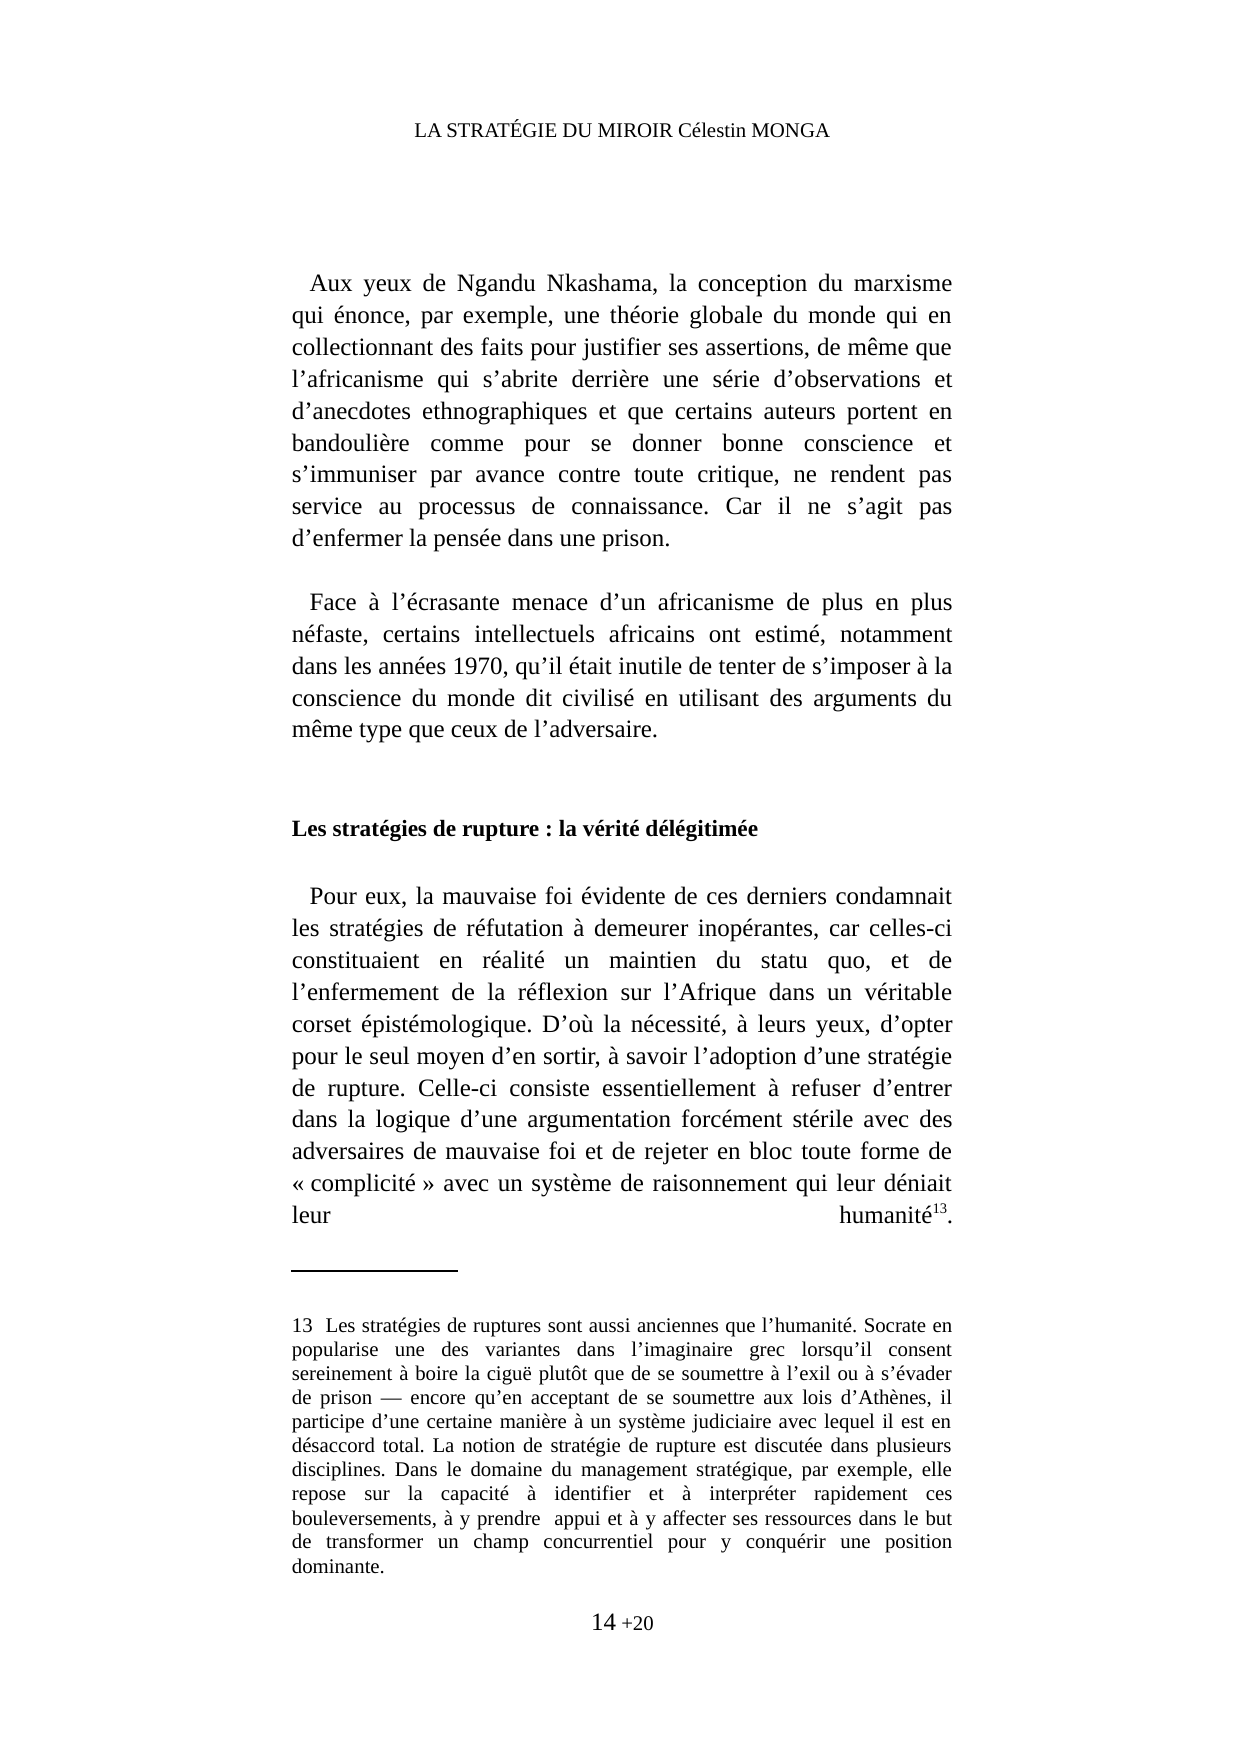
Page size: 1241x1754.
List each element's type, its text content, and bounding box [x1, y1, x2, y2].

text Face à l’écrasante menace d’un africanisme de plus en plus néfaste, certains intellectuels africains ont estimé, notamment dans les années 1970, qu’il était inutile de tenter de s’imposer à la conscience du monde dit civilisé en utilisant des arguments du même type que ceux de l’adversaire. [292, 585, 953, 744]
list Les stratégies de ruptures sont aussi anciennes que l’humanité. Socrate en popularise une des variantes dans l’imaginaire grec lorsqu’il consent sereinement à boire la ciguë plutôt que de se soumettre à l’exil ou à s’évader de prison — encore qu’en acceptant de se soumettre aux lois d’Athènes, il participe d’une certaine manière à un système judiciaire avec lequel il est en désaccord total. La notion de stratégie de rupture est discutée dans plusieurs disciplines. Dans le domaine du management stratégique, par exemple, elle repose sur la capacité à identifier et à interpréter rapidement ces bouleversements, à y prendre appui et à y affecter ses ressources dans le but de transformer un champ concurrentiel pour y conquérir une position dominante. [292, 1313, 953, 1578]
subtitle Les stratégies de rupture : la vérité délégitimée [292, 814, 953, 841]
text Pour eux, la mauvaise foi évidente de ces derniers condamnait les stratégies de réfutation à demeurer inopérantes, car celles-ci constituaient en réalité un maintien du statu quo, et de l’enfermement de la réflexion sur l’Afrique dans un véritable corset épistémologique. D’où la nécessité, à leurs yeux, d’opter pour le seul moyen d’en sortir, à savoir l’adoption d’une stratégie de rupture. Celle-ci consiste essentiellement à refuser d’entrer dans la logique d’une argumentation forcément stérile avec des adversaires de mauvaise foi et de rejeter en bloc toute forme de « complicité » avec un système de raisonnement qui leur déniait leur humanité. [292, 879, 953, 1230]
text Aux yeux de Ngandu Nkashama, la conception du marxisme qui énonce, par exemple, une théorie globale du monde qui en collectionnant des faits pour justifier ses assertions, de même que l’africanisme qui s’abrite derrière une série d’observations et d’anecdotes ethnographiques et que certains auteurs portent en bandoulière comme pour se donner bonne conscience et s’immuniser par avance contre toute critique, ne rendent pas service au processus de connaissance. Car il ne s’agit pas d’enfermer la pensée dans une prison. [292, 266, 953, 553]
